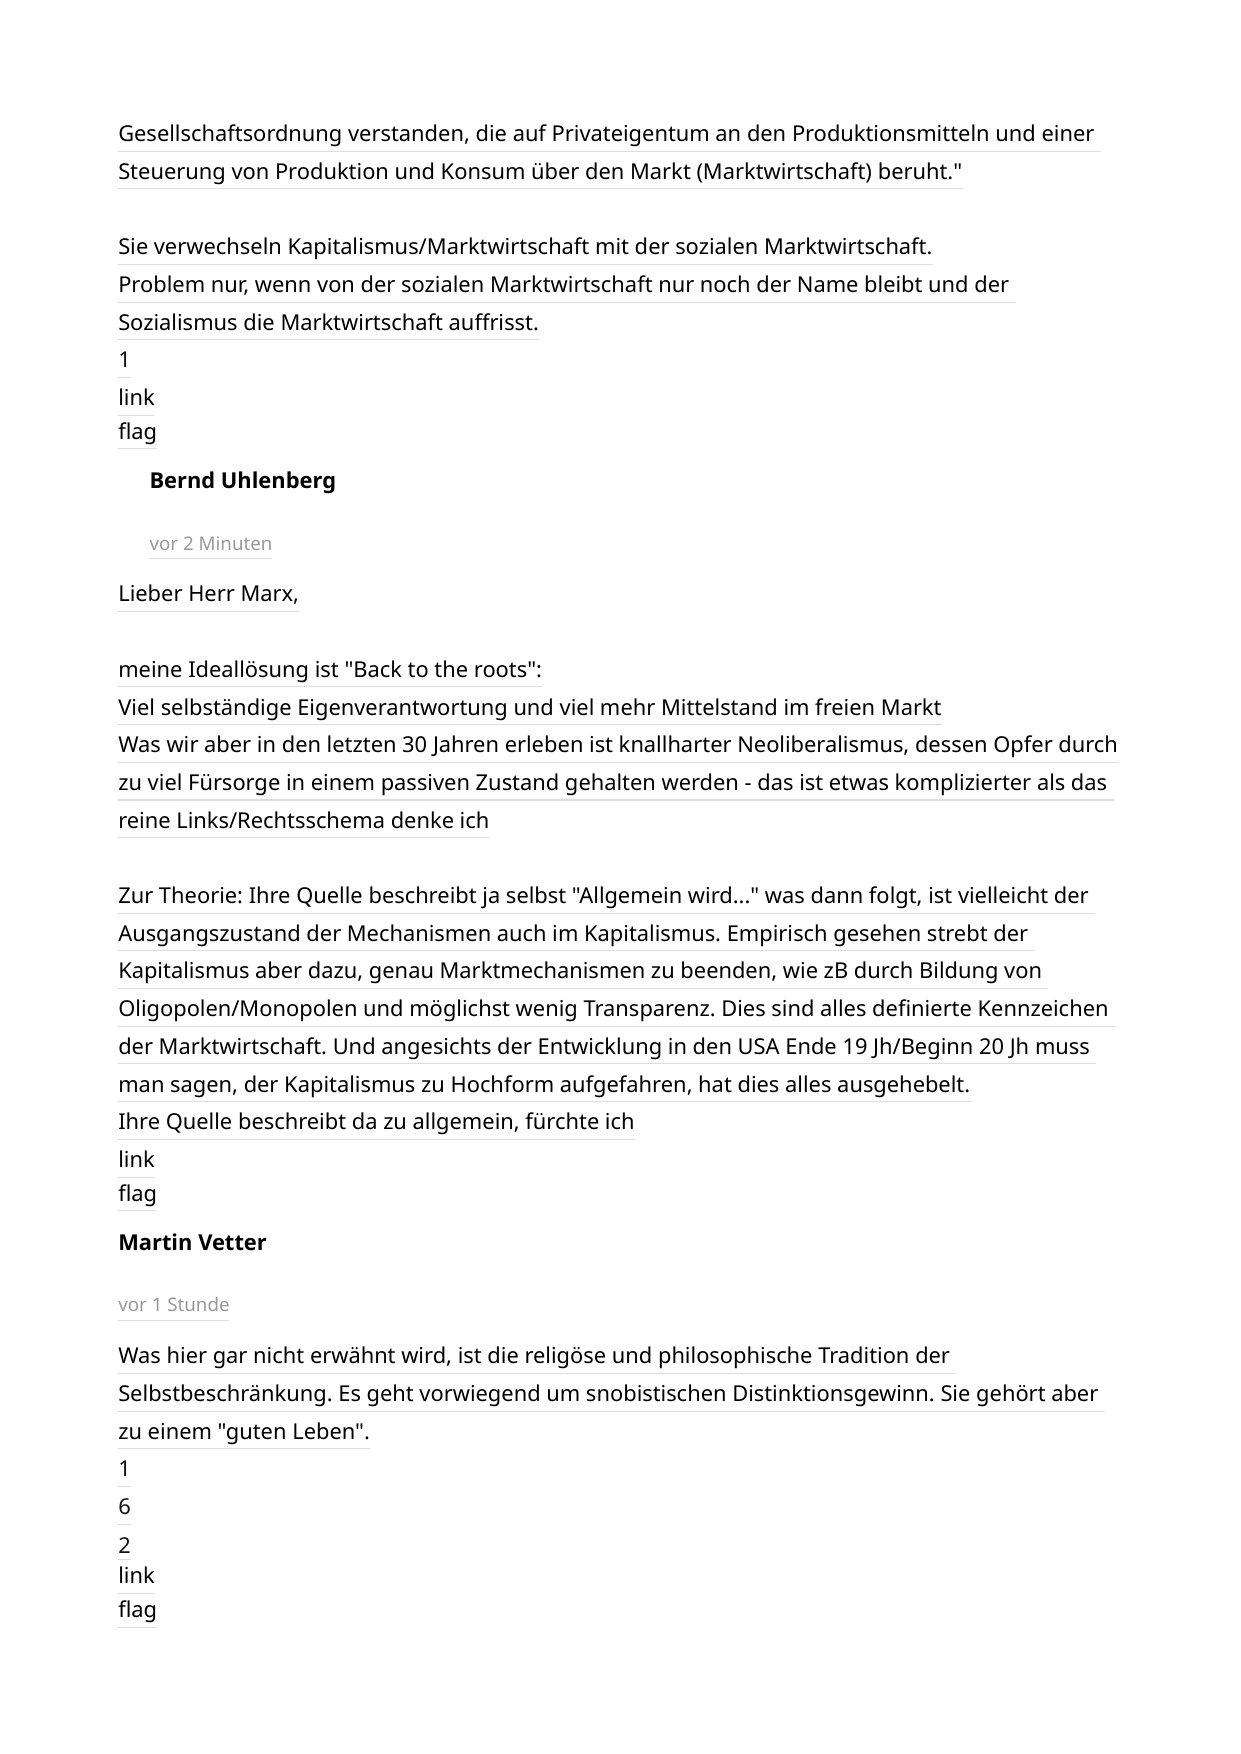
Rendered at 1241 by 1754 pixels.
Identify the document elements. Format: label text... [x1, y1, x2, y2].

text Martin Vetter [118, 1227, 1122, 1257]
text Bernd Uhlenberg [149, 465, 1122, 495]
text flag [118, 1594, 1122, 1628]
text flag [118, 416, 1122, 449]
text link [118, 1560, 1122, 1594]
text 1 [118, 344, 1122, 378]
text 1 [118, 1453, 1122, 1487]
text vor 2 Minuten [149, 530, 1117, 559]
text Gesellschaftsordnung verstanden, die auf Privateigentum an den Produktionsmitteln und einer Steuerung von Produktion und Konsum über den Markt (Marktwirtschaft) beruht." Sie verwechseln Kapitalismus/Marktwirtschaft mit der sozialen Marktwirtschaft. Problem nur, wenn von der sozialen Marktwirtschaft nur noch der Name bleibt und der Sozialismus die Marktwirtschaft auffrisst. [118, 118, 1122, 340]
text Lieber Herr Marx, meine Ideallösung ist "Back to the roots": Viel selbständige Eigenverantwortung und viel mehr Mittelstand im freien Markt Was wir aber in den letzten 30 Jahren erleben ist knallharter Neoliberalismus, dessen Opfer durch zu viel Fürsorge in einem passiven Zustand gehalten werden - das ist etwas komplizierter als das reine Links/Rechtsschema denke ich Zur Theorie: Ihre Quelle beschreibt ja selbst "Allgemein wird..." was dann folgt, ist vielleicht der Ausgangszustand der Mechanismen auch im Kapitalismus. Empirisch gesehen strebt der Kapitalismus aber dazu, genau Marktmechanismen zu beenden, wie zB durch Bildung von Oligopolen/Monopolen und möglichst wenig Transparenz. Dies sind alles definierte Kennzeichen der Marktwirtschaft. Und angesichts der Entwicklung in den USA Ende 19 Jh/Beginn 20 Jh muss man sagen, der Kapitalismus zu Hochform aufgefahren, hat dies alles ausgehebelt. Ihre Quelle beschreibt da zu allgemein, fürchte ich [118, 578, 1122, 1140]
text flag [118, 1178, 1122, 1211]
text vor 1 Stunde [118, 1292, 1117, 1321]
text link [118, 382, 1122, 416]
text 2 [118, 1529, 1122, 1560]
text link [118, 1144, 1122, 1178]
text 6 [118, 1491, 1122, 1525]
text Was hier gar nicht erwähnt wird, ist die religöse und philosophische Tradition der Selbstbeschränkung. Es geht vorwiegend um snobistischen Distinktionsgewinn. Sie gehört aber zu einem "guten Leben". [118, 1340, 1122, 1449]
